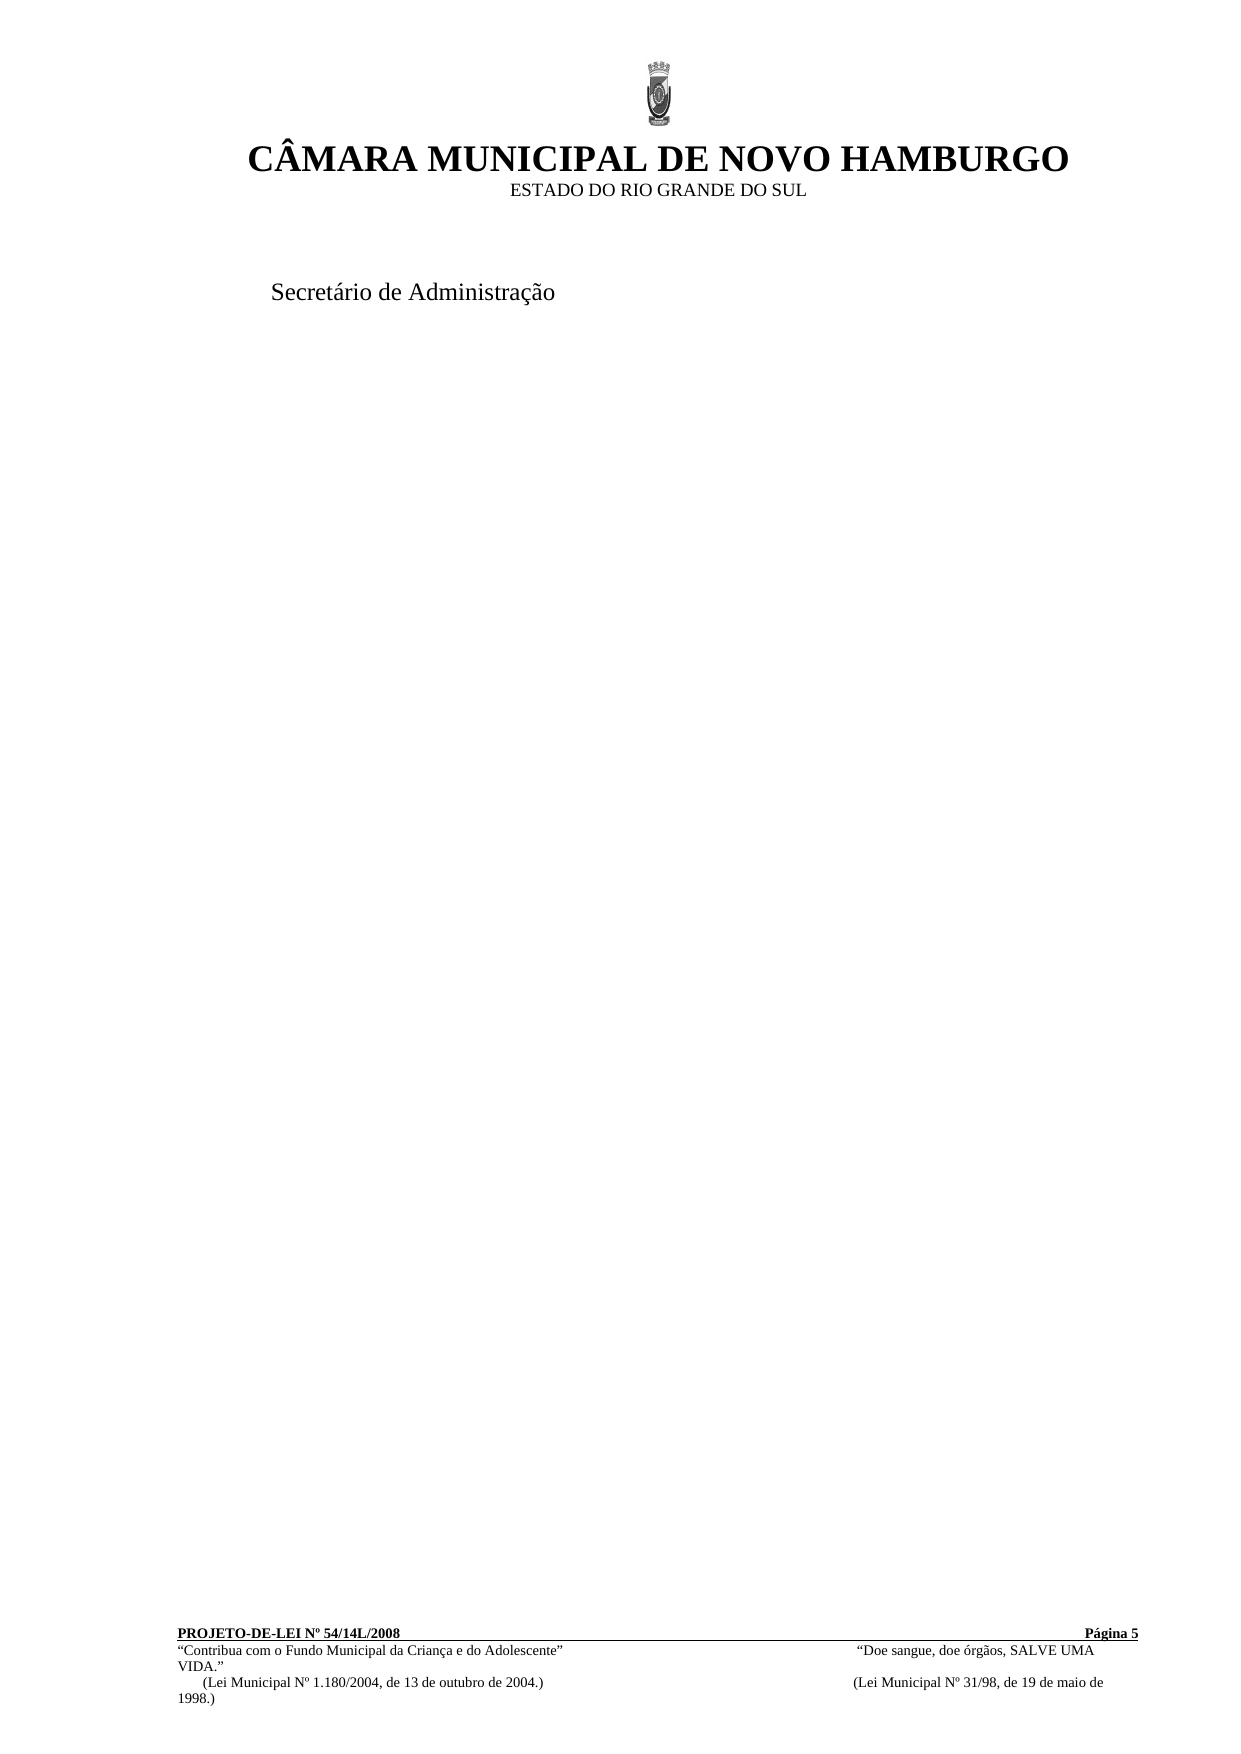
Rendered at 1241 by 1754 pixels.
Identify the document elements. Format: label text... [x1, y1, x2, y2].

text Secretário de Administração [177, 278, 648, 306]
